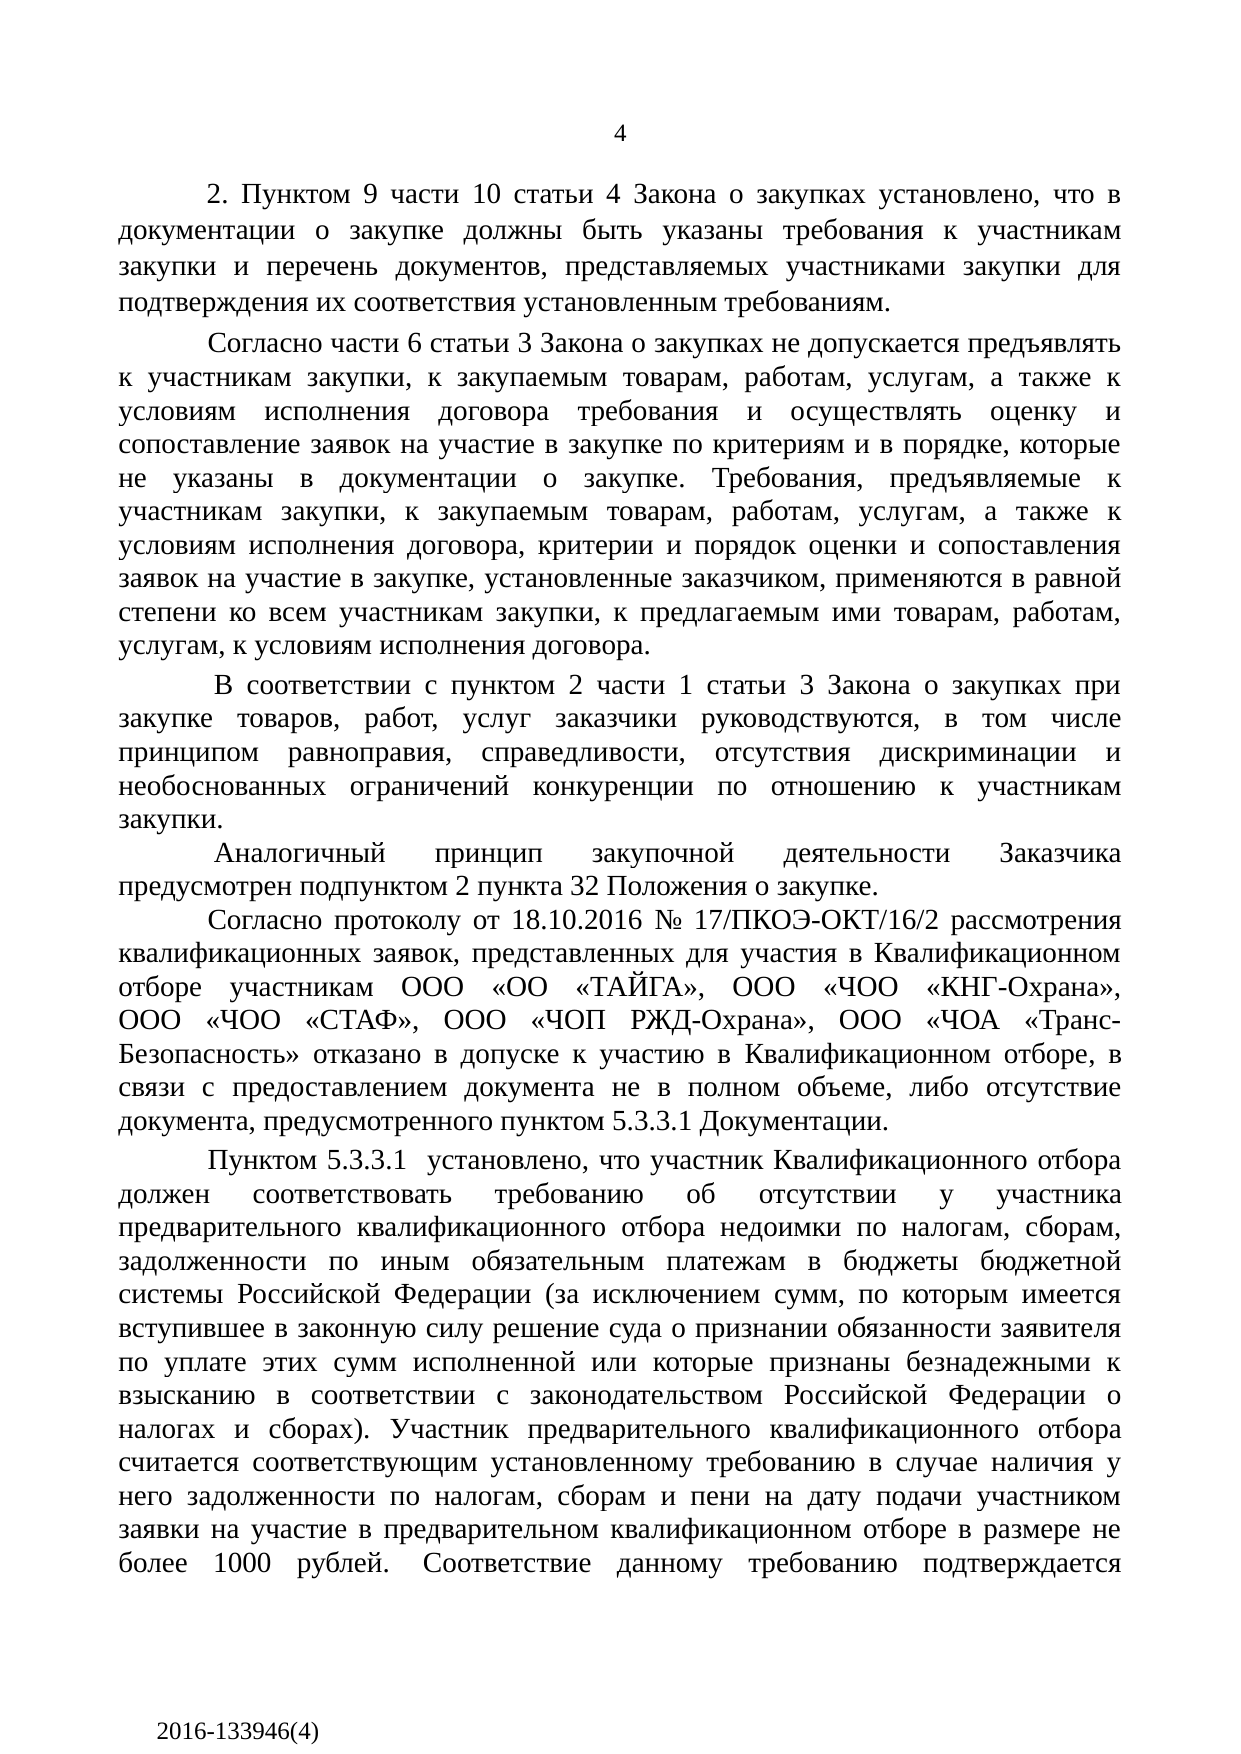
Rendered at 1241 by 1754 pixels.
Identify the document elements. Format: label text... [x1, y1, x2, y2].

text В соответствии с пунктом 2 части 1 статьи 3 Закона о закупках при закупке товаров, работ, услуг заказчики руководствуются, в том числе принципом равноправия, справедливости, отсутствия дискриминации и необоснованных ограничений конкуренции по отношению к участникам закупки. [118, 667, 1122, 835]
text Аналогичный принцип закупочной деятельности Заказчика предусмотрен подпунктом 2 пункта 32 Положения о закупке. [118, 835, 1122, 902]
text Согласно протоколу от 18.10.2016 № 17/ПКОЭ-ОКТ/16/2 рассмотрения квалификационных заявок, представленных для участия в Квалификационном отборе участникам ООО «ОО «ТАЙГА», ООО «ЧОО «КНГ-Охрана», ООО «ЧОО «СТАФ», ООО «ЧОП РЖД-Охрана», ООО «ЧОА «Транс-Безопасность» отказано в допуске к участию в Квалификационном отборе, в связи с предоставлением документа не в полном объеме, либо отсутствие документа, предусмотренного пунктом 5.3.3.1 Документации. [118, 902, 1122, 1137]
text 2. Пунктом 9 части 10 статьи 4 Закона о закупках установлено, что в документации о закупке должны быть указаны требования к участникам закупки и перечень документов, представляемых участниками закупки для подтверждения их соответствия установленным требованиям. [118, 176, 1122, 317]
text Согласно части 6 статьи 3 Закона о закупках не допускается предъявлять к участникам закупки, к закупаемым товарам, работам, услугам, а также к условиям исполнения договора требования и осуществлять оценку и сопоставление заявок на участие в закупке по критериям и в порядке, которые не указаны в документации о закупке. Требования, предъявляемые к участникам закупки, к закупаемым товарам, работам, услугам, а также к условиям исполнения договора, критерии и порядок оценки и сопоставления заявок на участие в закупке, установленные заказчиком, применяются в равной степени ко всем участникам закупки, к предлагаемым ими товарам, работам, услугам, к условиям исполнения договора. [118, 326, 1122, 661]
text Пунктом 5.3.3.1 установлено, что участник Квалификационного отбора должен соответствовать требованию об отсутствии у участника предварительного квалификационного отбора недоимки по налогам, сборам, задолженности по иным обязательным платежам в бюджеты бюджетной системы Российской Федерации (за исключением сумм, по которым имеется вступившее в законную силу решение суда о признании обязанности заявителя по уплате этих сумм исполненной или которые признаны безнадежными к взысканию в соответствии с законодательством Российской Федерации о налогах и сборах). Участник предварительного квалификационного отбора считается соответствующим установленному требованию в случае наличия у него задолженности по налогам, сборам и пени на дату подачи участником заявки на участие в предварительном квалификационном отборе в размере не более 1000 рублей. Соответствие данному требованию подтверждается [118, 1142, 1122, 1578]
